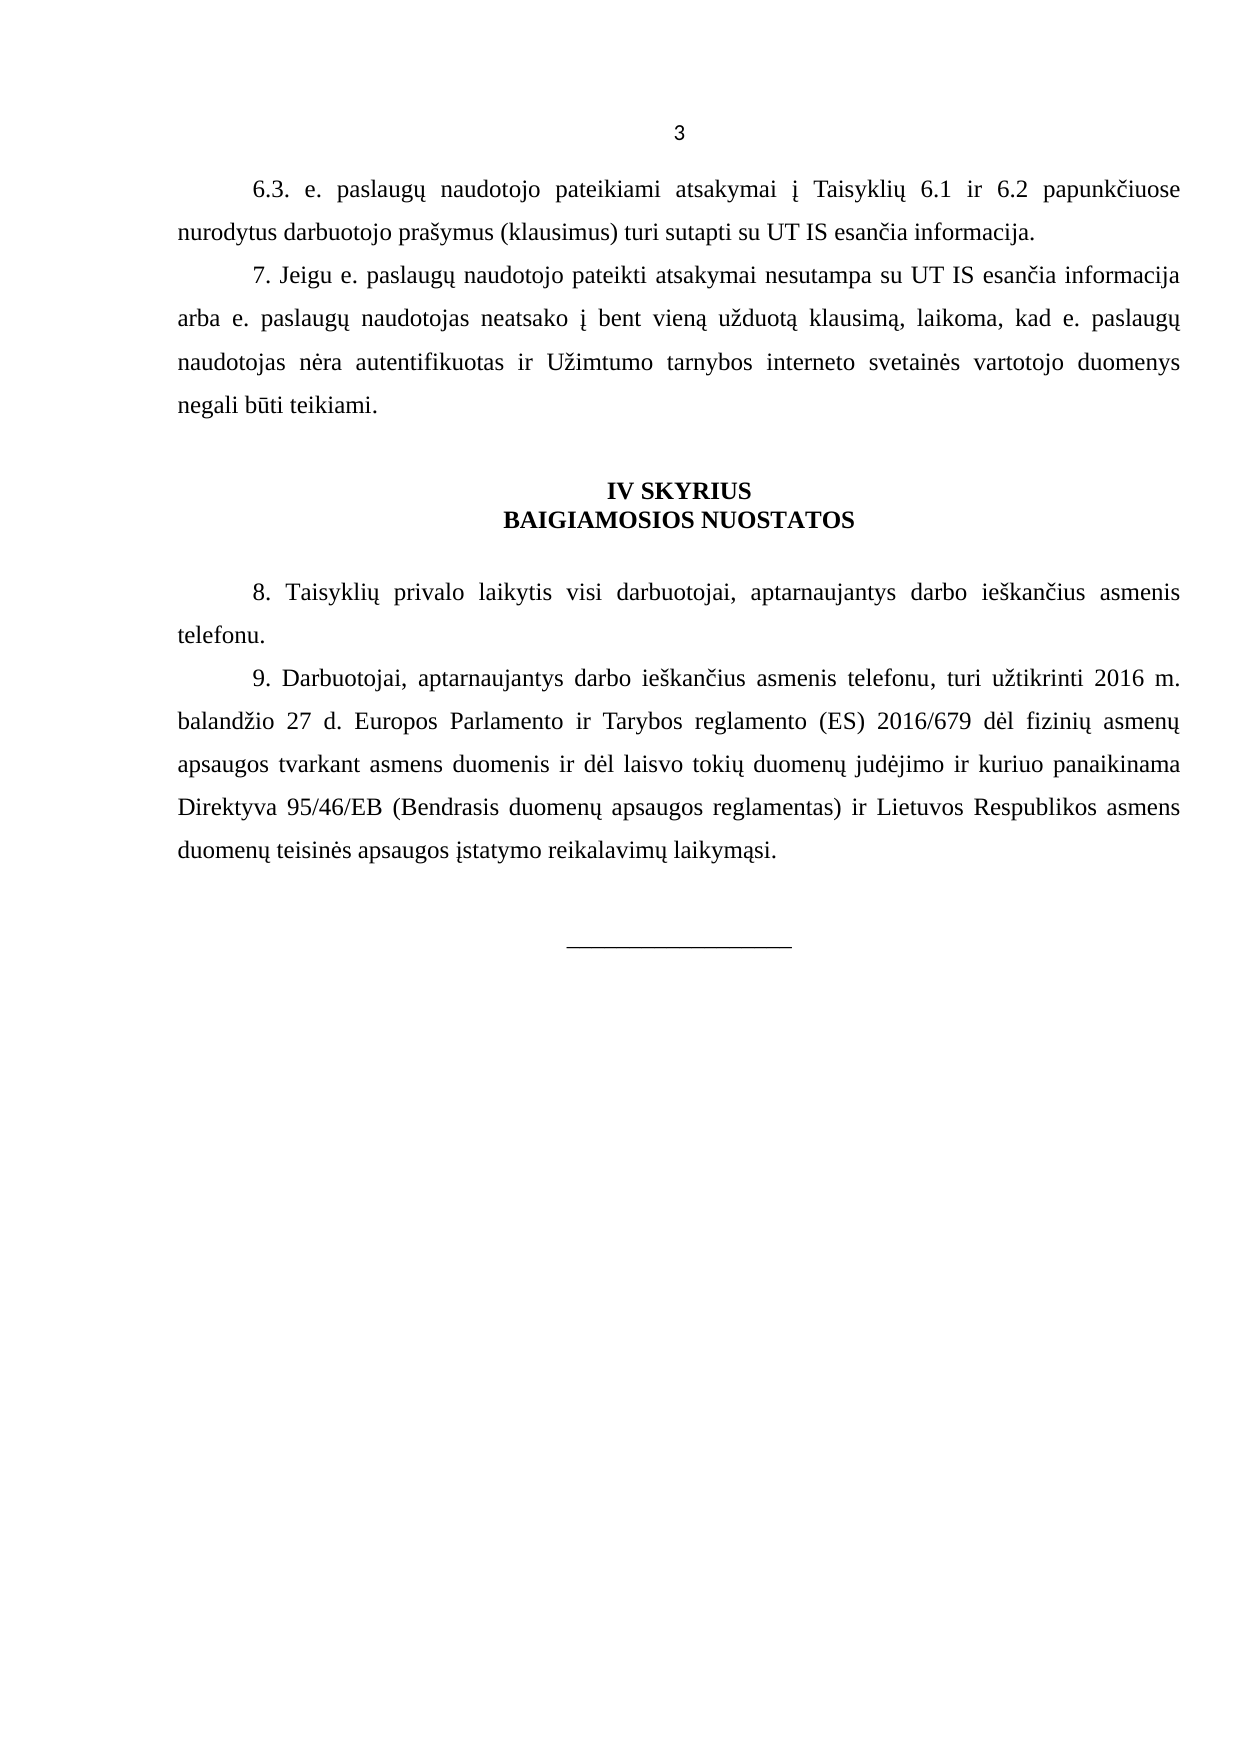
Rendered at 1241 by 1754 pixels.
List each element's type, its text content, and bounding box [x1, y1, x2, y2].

text 7. Jeigu e. paslaugų naudotojo pateikti atsakymai nesutampa su UT IS esančia informacija arba e. paslaugų naudotojas neatsako į bent vieną užduotą klausimą, laikoma, kad e. paslaugų naudotojas nėra autentifikuotas ir Užimtumo tarnybos interneto svetainės vartotojo duomenys negali būti teikiami. [177, 260, 1181, 418]
text 6.3. e. paslaugų naudotojo pateikiami atsakymai į Taisyklių 6.1 ir 6.2 papunkčiuose nurodytus darbuotojo prašymus (klausimus) turi sutapti su UT IS esančia informacija. [177, 174, 1181, 246]
text 9. Darbuotojai, aptarnaujantys darbo ieškančius asmenis telefonu, turi užtikrinti 2016 m. balandžio 27 d. Europos Parlamento ir Tarybos reglamento (ES) 2016/679 dėl fizinių asmenų apsaugos tvarkant asmens duomenis ir dėl laisvo tokių duomenų judėjimo ir kuriuo panaikinama Direktyva 95/46/EB (Bendrasis duomenų apsaugos reglamentas) ir Lietuvos Respublikos asmens duomenų teisinės apsaugos įstatymo reikalavimų laikymąsi. [177, 663, 1181, 864]
text 8. Taisyklių privalo laikytis visi darbuotojai, aptarnaujantys darbo ieškančius asmenis telefonu. [177, 577, 1181, 648]
text BAIGIAMOSIOS NUOSTATOS [177, 505, 1181, 533]
text __________________ [177, 922, 1181, 950]
text IV SKYRIUS [177, 476, 1181, 505]
